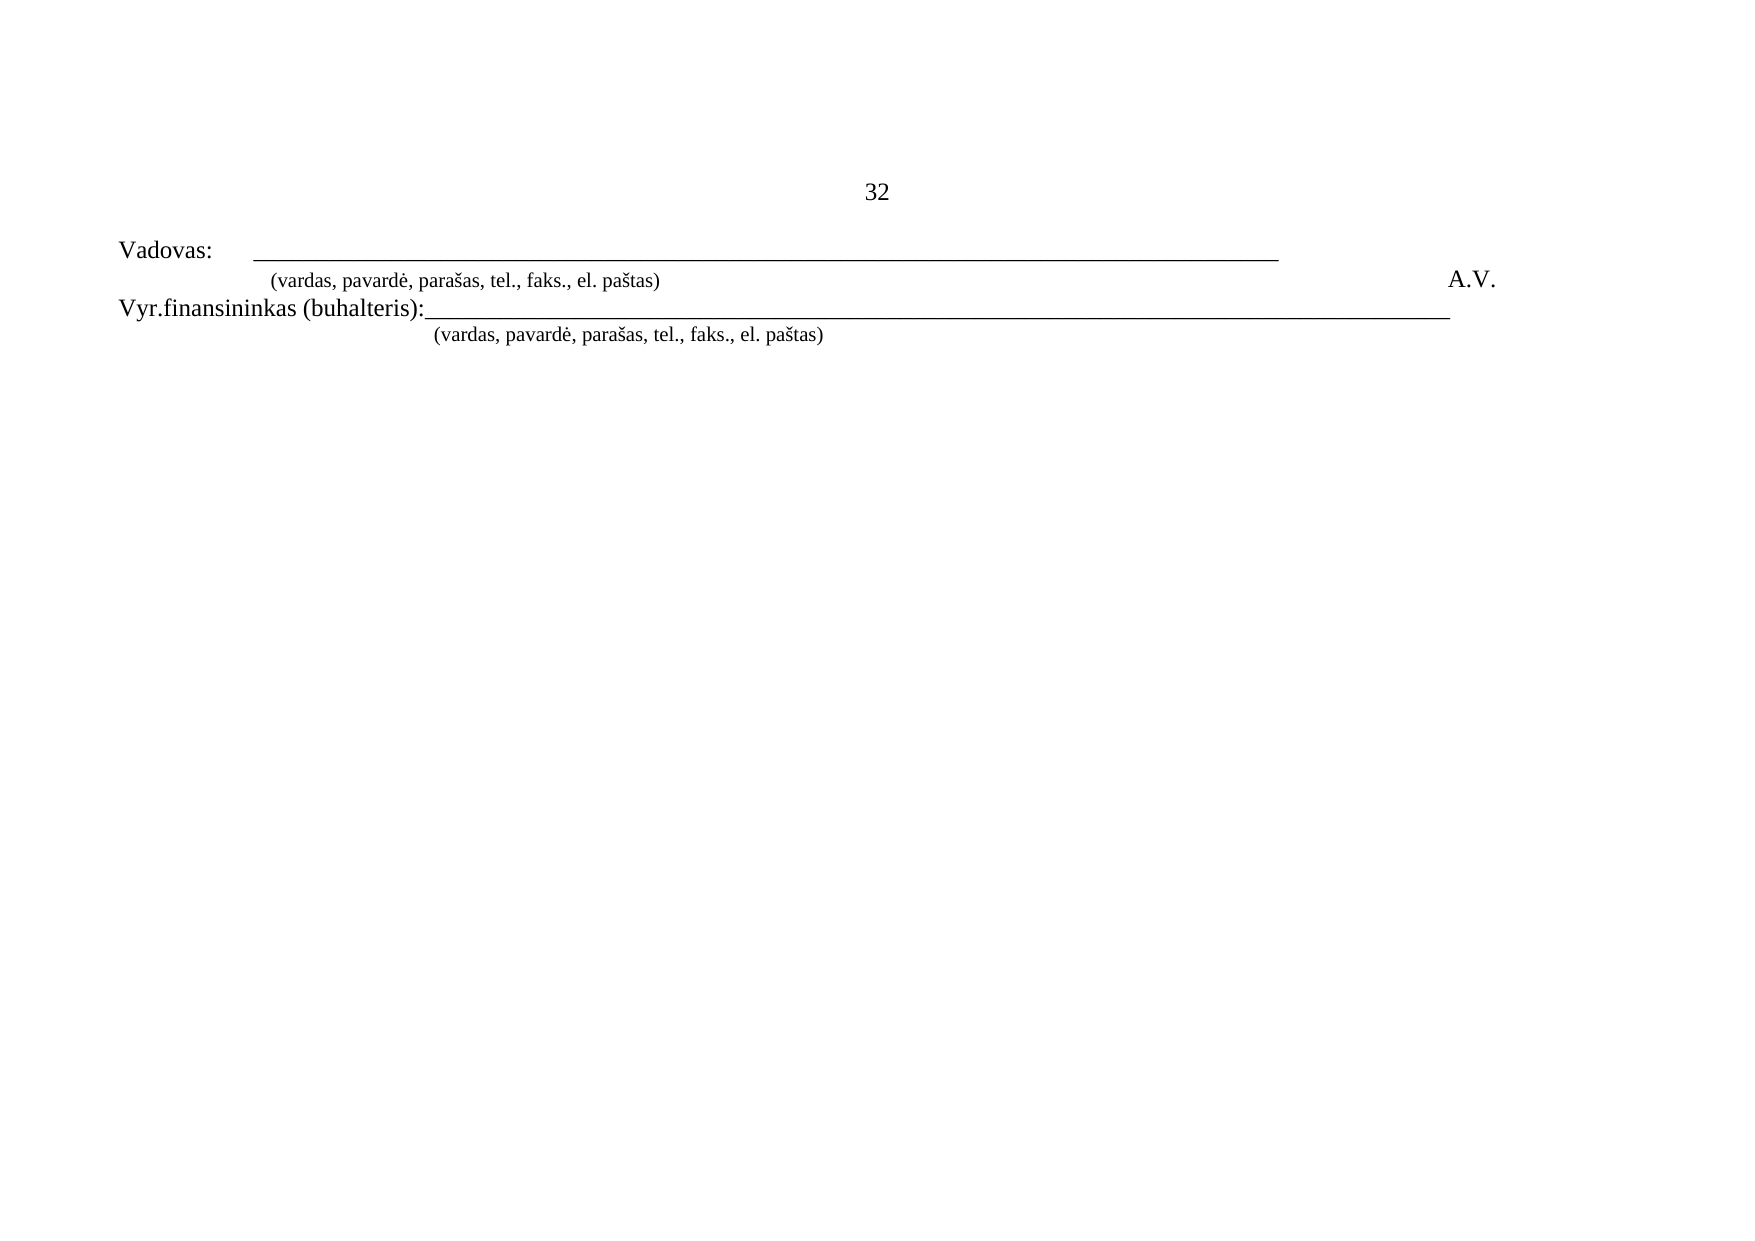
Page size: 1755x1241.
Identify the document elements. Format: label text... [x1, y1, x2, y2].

text (vardas, pavardė, parašas, tel., faks., el. paštas) [118, 322, 1636, 346]
text (vardas, pavardė, parašas, tel., faks., el. paštas) A.V. [118, 264, 1636, 293]
text Vyr.finansininkas (buhalteris):__________________________________________________________________________________ [118, 293, 1636, 322]
text Vadovas: __________________________________________________________________________________ [118, 235, 1636, 264]
